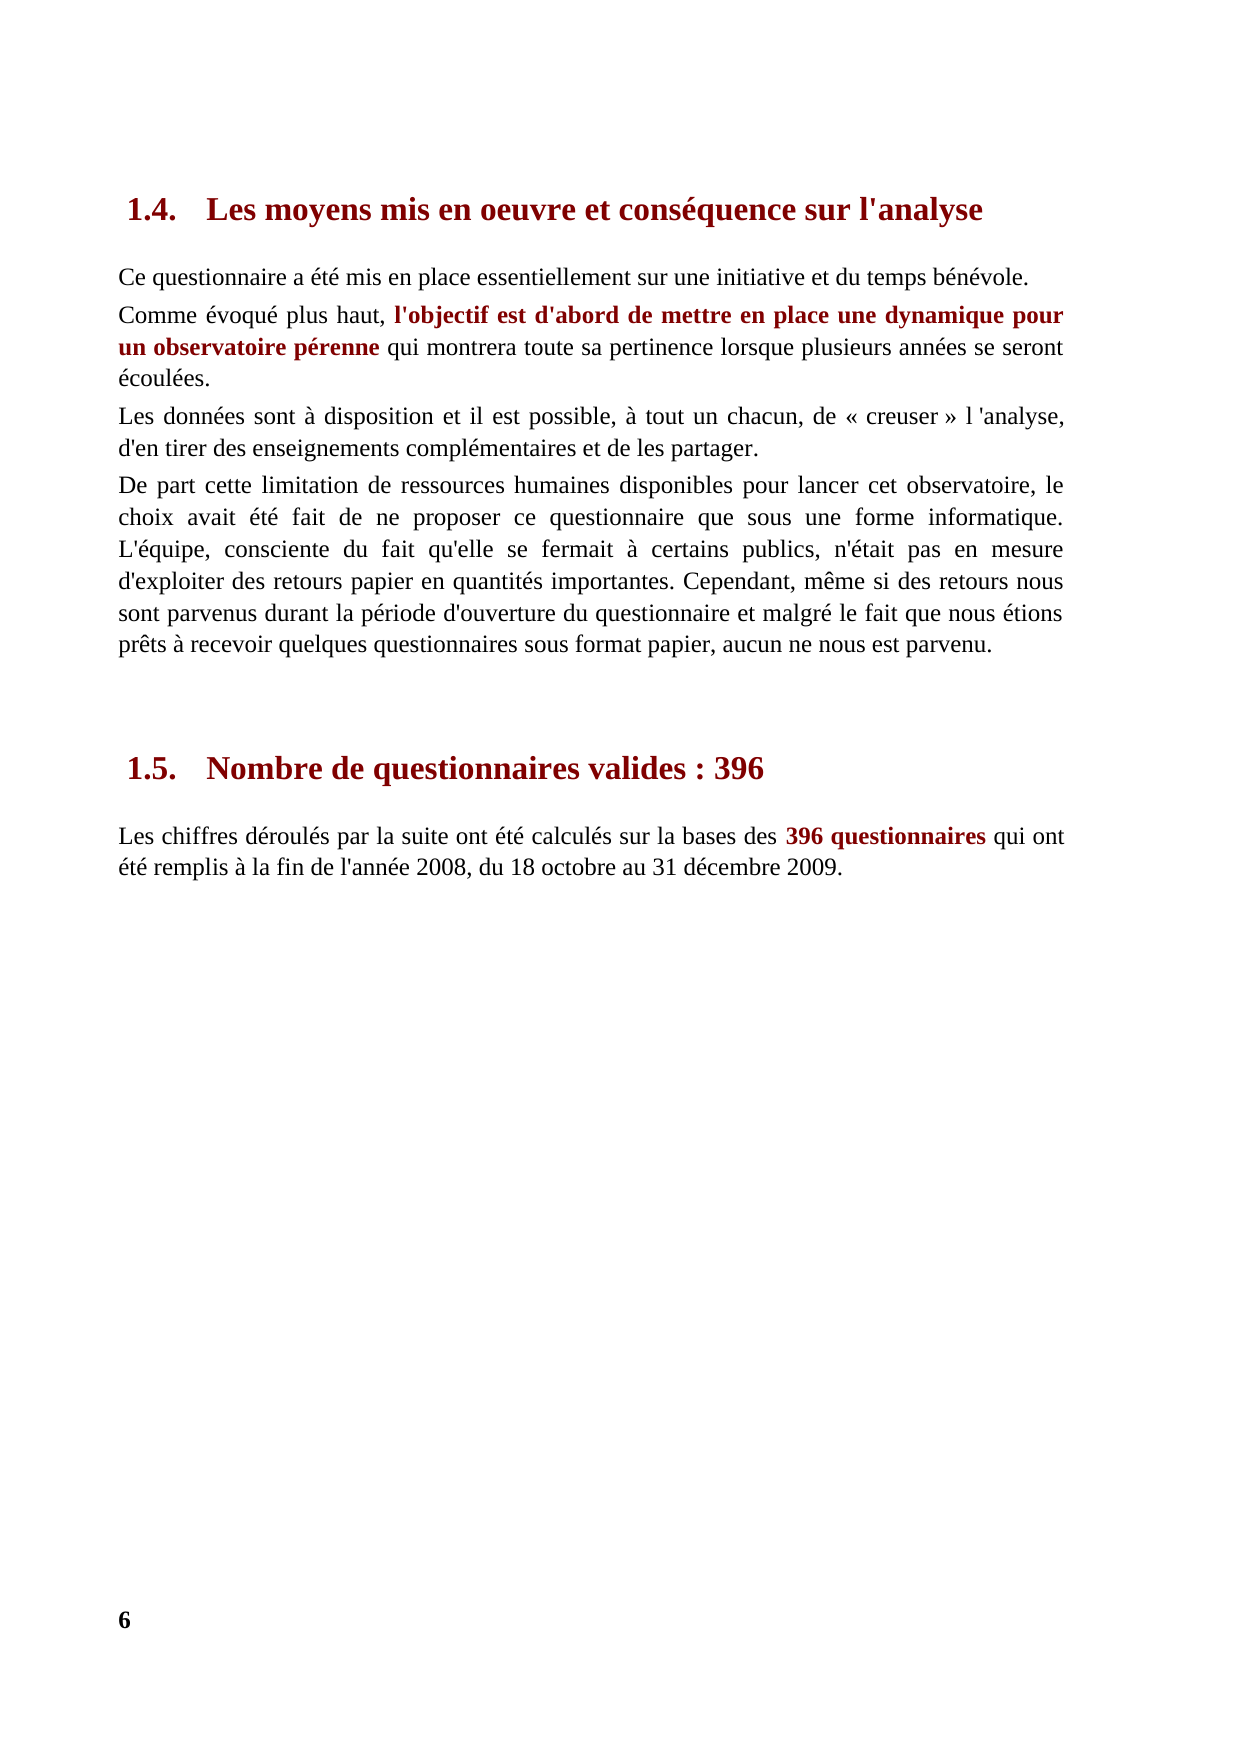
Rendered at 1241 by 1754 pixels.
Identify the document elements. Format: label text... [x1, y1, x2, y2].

title Les moyens mis en oeuvre et conséquence sur l'analyse [118, 191, 1064, 228]
text Ce questionnaire a été mis en place essentiellement sur une initiative et du temps bénévole. [118, 263, 1064, 291]
text Les chiffres déroulés par la suite ont été calculés sur la bases des 396 questionnaires qui ont été remplis à la fin de l'année 2008, du 18 octobre au 31 décembre 2009. [118, 822, 1064, 881]
text Comme évoqué plus haut, l'objectif est d'abord de mettre en place une dynamique pour un observatoire pérenne qui montrera toute sa pertinence lorsque plusieurs années se seront écoulées. [118, 301, 1064, 392]
title Nombre de questionnaires valides : 396 [118, 749, 1064, 786]
text De part cette limitation de ressources humaines disponibles pour lancer cet observatoire, le choix avait été fait de ne proposer ce questionnaire que sous une forme informatique. L'équipe, consciente du fait qu'elle se fermait à certains publics, n'était pas en mesure d'exploiter des retours papier en quantités importantes. Cependant, même si des retours nous sont parvenus durant la période d'ouverture du questionnaire et malgré le fait que nous étions prêts à recevoir quelques questionnaires sous format papier, aucun ne nous est parvenu. [118, 472, 1064, 658]
text Les données sont à disposition et il est possible, à tout un chacun, de « creuser » l 'analyse, d'en tirer des enseignements complémentaires et de les partager. [118, 402, 1064, 462]
